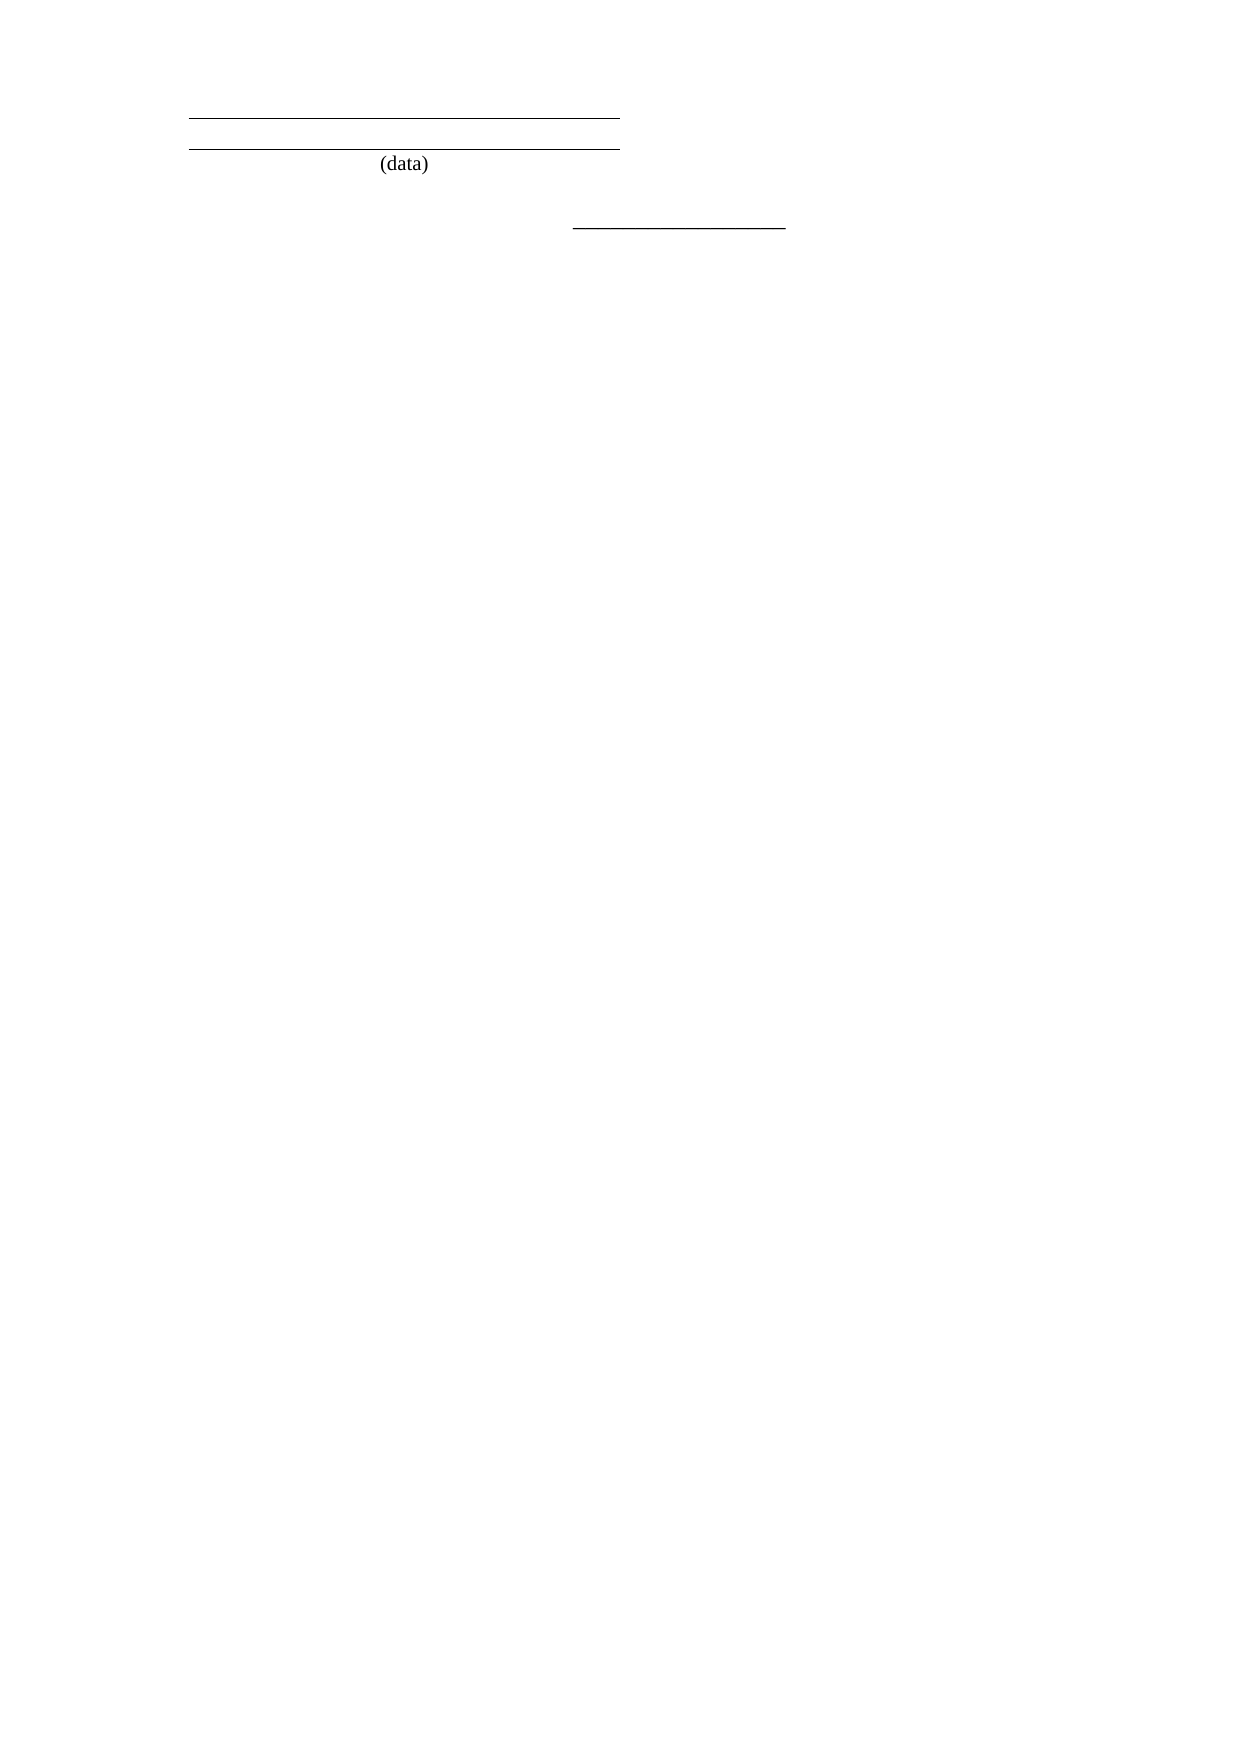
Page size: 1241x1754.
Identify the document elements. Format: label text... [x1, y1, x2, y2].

table_cell [189, 119, 620, 149]
table_cell (data) [189, 150, 620, 174]
text _________________ [177, 203, 1181, 232]
